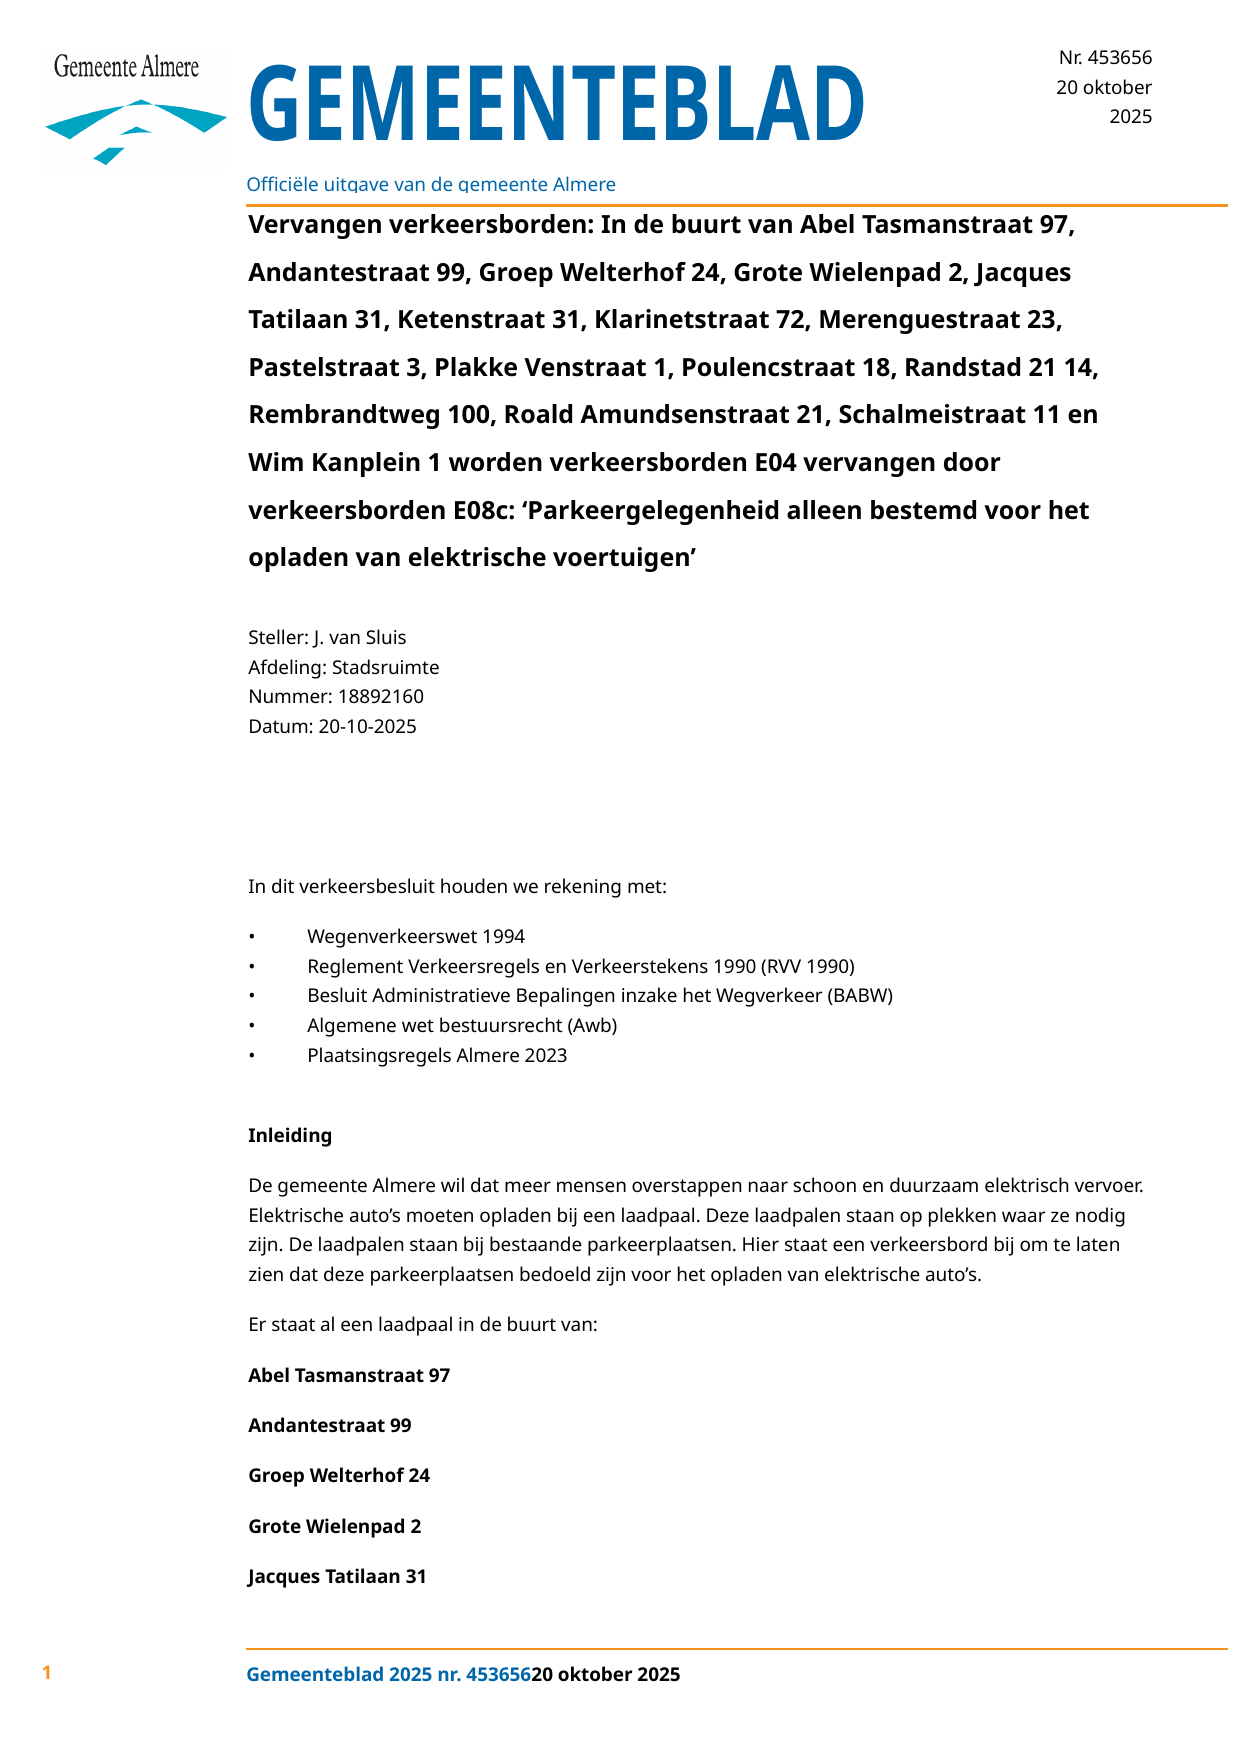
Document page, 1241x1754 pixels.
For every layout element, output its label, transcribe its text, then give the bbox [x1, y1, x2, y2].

text Groep Welterhof 24 [248, 1463, 1152, 1488]
list Wegenverkeerswet 1994 [248, 923, 1152, 949]
text Jacques Tatilaan 31 [248, 1563, 1152, 1589]
text Nummer: 18892160 [248, 683, 1152, 709]
text Er staat al een laadpaal in de buurt van: [248, 1311, 1152, 1337]
text Inleiding [248, 1122, 1152, 1147]
text Vervangen verkeersborden: In de buurt van Abel Tasmanstraat 97, Andantestraat 99, Groep Welterhof 24, Grote Wielenpad 2, Jacques Tatilaan 31, Ketenstraat 31, Klarinetstraat 72, Merenguestraat 23, Pastelstraat 3, Plakke Venstraat 1, Poulencstraat 18, Randstad 21 14, Rembrandtweg 100, Roald Amundsenstraat 21, Schalmeistraat 11 en Wim Kanplein 1 worden verkeersborden E04 vervangen door verkeersborden E08c: ‘Parkeergelegenheid alleen bestemd voor het opladen van elektrische voertuigen’ [248, 207, 1152, 574]
text Abel Tasmanstraat 97 [248, 1362, 1152, 1387]
text In dit verkeersbesluit houden we rekening met: [248, 873, 1152, 899]
list Besluit Administratieve Bepalingen inzake het Wegverkeer (BABW) [248, 983, 1152, 1008]
text Datum: 20-10-2025 [248, 713, 1152, 739]
text Andantestraat 99 [248, 1412, 1152, 1438]
list Plaatsingsregels Almere 2023 [248, 1042, 1152, 1067]
text Afdeling: Stadsruimte [248, 654, 1152, 679]
text De gemeente Almere wil dat meer mensen overstappen naar schoon en duurzaam elektrisch vervoer. Elektrische auto’s moeten opladen bij een laadpaal. Deze laadpalen staan op plekken waar ze nodig zijn. De laadpalen staan bij bestaande parkeerplaatsen. Hier staat een verkeersbord bij om te laten zien dat deze parkeerplaatsen bedoeld zijn voor het opladen van elektrische auto’s. [248, 1172, 1152, 1287]
text Steller: J. van Sluis [248, 624, 1152, 650]
list Algemene wet bestuursrecht (Awb) [248, 1012, 1152, 1038]
text Grote Wielenpad 2 [248, 1513, 1152, 1539]
list Reglement Verkeersregels en Verkeerstekens 1990 (RVV 1990) [248, 953, 1152, 979]
picture [41, 47, 231, 172]
